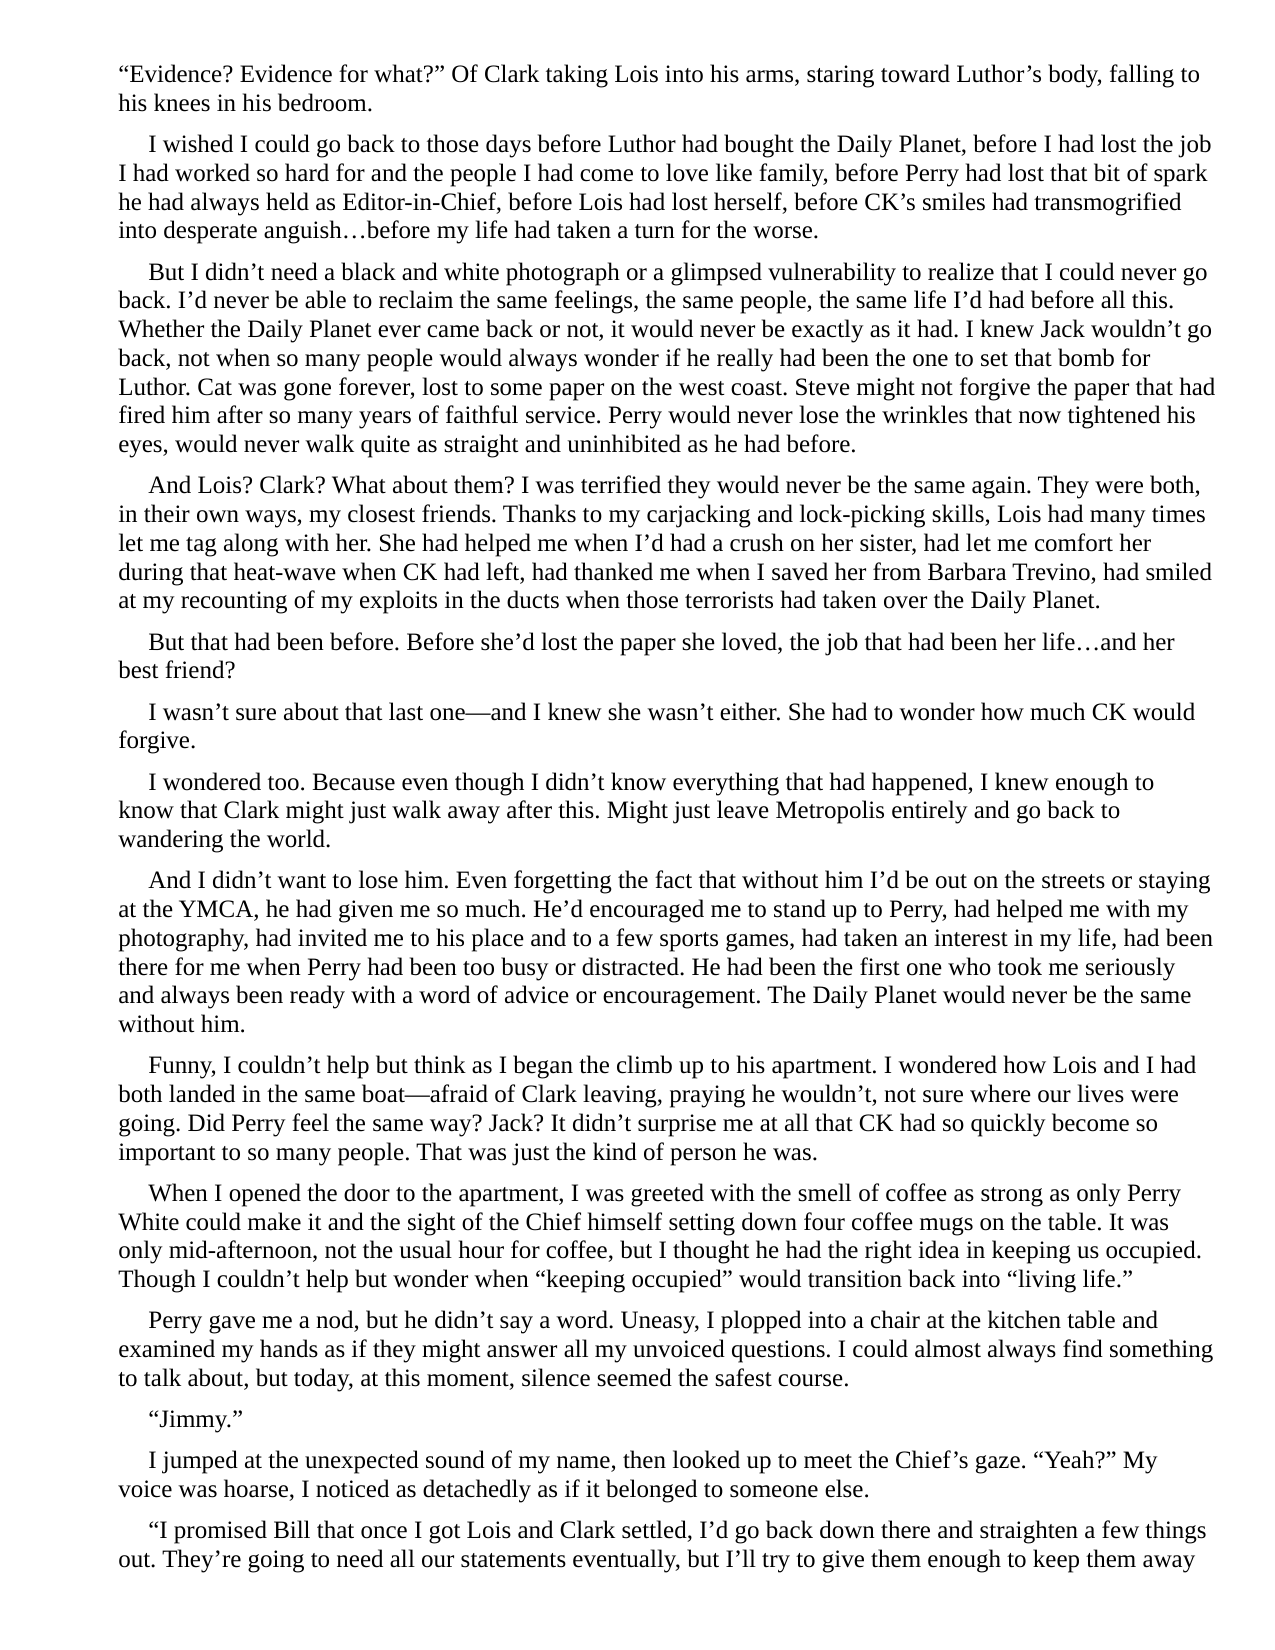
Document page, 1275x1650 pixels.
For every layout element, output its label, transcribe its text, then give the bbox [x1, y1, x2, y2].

text Funny, I couldn’t help but think as I began the climb up to his apartment. I wondered how Lois and I had both landed in the same boat—afraid of Clark leaving, praying he wouldn’t, not sure where our lives were going. Did Perry feel the same way? Jack? It didn’t surprise me at all that CK had so quickly become so important to so many people. That was just the kind of person he was. [118, 1050, 1216, 1165]
text “I promised Bill that once I got Lois and Clark settled, I’d go back down there and straighten a few things out. They’re going to need all our statements eventually, but I’ll try to give them enough to keep them away [118, 1515, 1216, 1573]
text But that had been before. Before she’d lost the paper she loved, the job that had been her life…and her best friend? [118, 627, 1216, 684]
text And I didn’t want to lose him. Even forgetting the fact that without him I’d be out on the streets or staying at the YMCA, he had given me so much. He’d encouraged me to stand up to Perry, had helped me with my photography, had invited me to his place and to a few sports games, had taken an interest in my life, had been there for me when Perry had been too busy or distracted. He had been the first one who took me seriously and always been ready with a word of advice or encouragement. The Daily Planet would never be the same without him. [118, 865, 1216, 1038]
text But I didn’t need a black and white photograph or a glimpsed vulnerability to realize that I could never go back. I’d never be able to reclaim the same feelings, the same people, the same life I’d had before all this. Whether the Daily Planet ever came back or not, it would never be exactly as it had. I knew Jack wouldn’t go back, not when so many people would always wonder if he really had been the one to set that bomb for Luthor. Cat was gone forever, lost to some paper on the west coast. Steve might not forgive the paper that had fired him after so many years of faithful service. Perry would never lose the wrinkles that now tightened his eyes, would never walk quite as straight and uninhibited as he had before. [118, 257, 1216, 458]
text “Evidence? Evidence for what?” Of Clark taking Lois into his arms, staring toward Luthor’s body, falling to his knees in his bedroom. [118, 59, 1216, 117]
text I wondered too. Because even though I didn’t know everything that had happened, I knew enough to know that Clark might just walk away after this. Might just leave Metropolis entirely and go back to wandering the world. [118, 767, 1216, 853]
text I jumped at the unexpected sound of my name, then looked up to meet the Chief’s gaze. “Yeah?” My voice was hoarse, I noticed as detachedly as if it belonged to someone else. [118, 1445, 1216, 1503]
text Perry gave me a nod, but he didn’t say a word. Uneasy, I plopped into a chair at the kitchen table and examined my hands as if they might answer all my unvoiced questions. I could almost always find something to talk about, but today, at this moment, silence seemed the safest course. [118, 1305, 1216, 1392]
text I wasn’t sure about that last one—and I knew she wasn’t either. She had to wonder how much CK would forgive. [118, 697, 1216, 754]
text And Lois? Clark? What about them? I was terrified they would never be the same again. They were both, in their own ways, my closest friends. Thanks to my carjacking and lock-picking skills, Lois had many times let me tag along with her. She had helped me when I’d had a crush on her sister, had let me comfort her during that heat-wave when CK had left, had thanked me when I saved her from Barbara Trevino, had smiled at my recounting of my exploits in the ducts when those terrorists had taken over the Daily Planet. [118, 470, 1216, 614]
text “Jimmy.” [118, 1404, 1216, 1433]
text I wished I could go back to those days before Luthor had bought the Daily Planet, before I had lost the job I had worked so hard for and the people I had come to love like family, before Perry had lost that bit of spark he had always held as Editor-in-Chief, before Lois had lost herself, before CK’s smiles had transmogrified into desperate anguish…before my life had taken a turn for the worse. [118, 129, 1216, 244]
text When I opened the door to the apartment, I was greeted with the smell of coffee as strong as only Perry White could make it and the sight of the Chief himself setting down four coffee mugs on the table. It was only mid-afternoon, not the usual hour for coffee, but I thought he had the right idea in keeping us occupied. Though I couldn’t help but wonder when “keeping occupied” would transition back into “living life.” [118, 1178, 1216, 1293]
